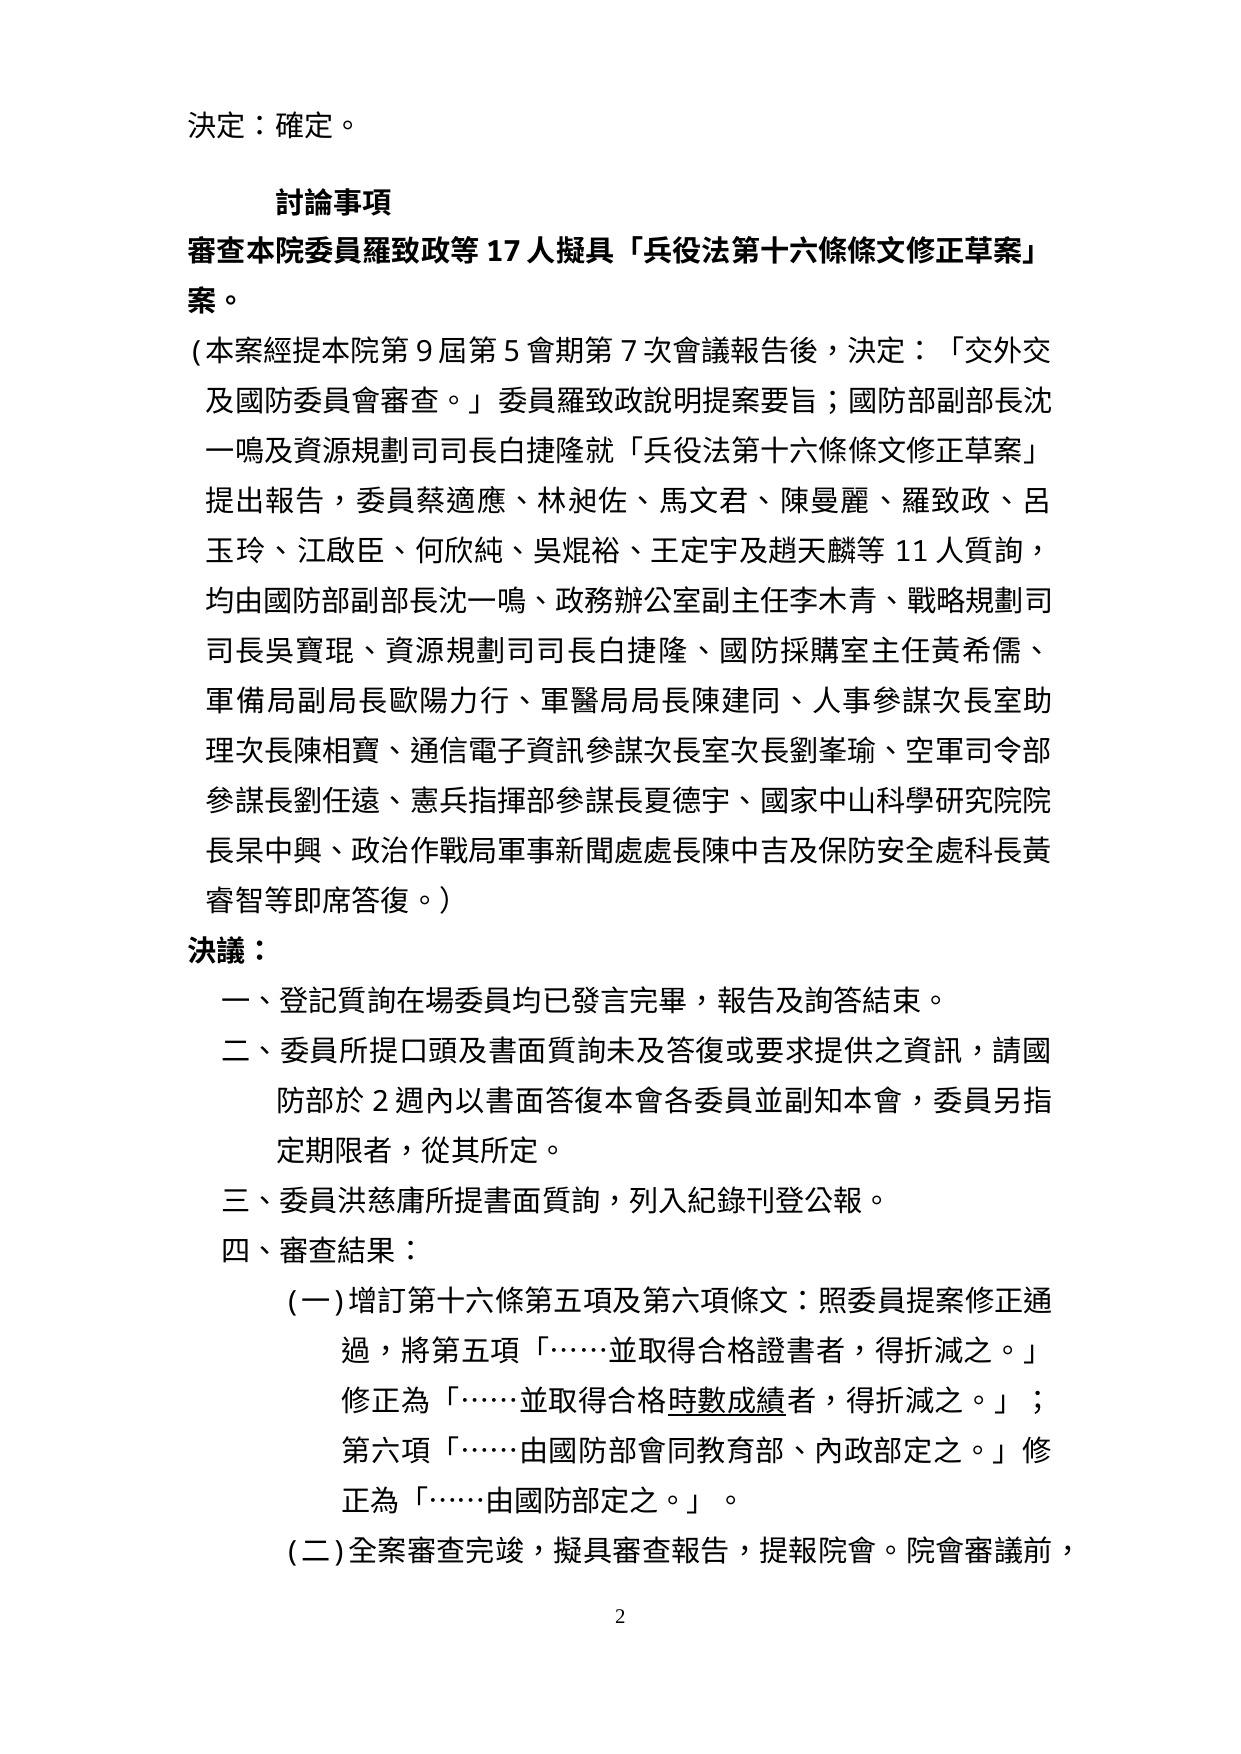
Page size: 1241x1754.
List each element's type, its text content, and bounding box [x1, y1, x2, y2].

text 一、登記質詢在場委員均已發言完畢，報告及詢答結束。 [221, 971, 1053, 1021]
text 討論事項 [275, 159, 1053, 221]
text 三、委員洪慈庸所提書面質詢，列入紀錄刊登公報。 [221, 1171, 1053, 1221]
text 決議： [187, 921, 1053, 971]
text 審查本院委員羅致政等17人擬具「兵役法第十六條條文修正草案」案。 [187, 221, 1053, 321]
text 二、委員所提口頭及書面質詢未及答復或要求提供之資訊，請國防部於2週內以書面答復本會各委員並副知本會，委員另指定期限者，從其所定。 [221, 1021, 1053, 1171]
text (本案經提本院第9屆第5會期第7次會議報告後，決定：「交外交及國防委員會審查。」委員羅致政說明提案要旨；國防部副部長沈一鳴及資源規劃司司長白捷隆就「兵役法第十六條條文修正草案」提出報告，委員蔡適應、林昶佐、馬文君、陳曼麗、羅致政、呂玉玲、江啟臣、何欣純、吳焜裕、王定宇及趙天麟等11人質詢，均由國防部副部長沈一鳴、政務辦公室副主任李木青、戰略規劃司司長吳寶琨、資源規劃司司長白捷隆、國防採購室主任黃希儒、軍備局副局長歐陽力行、軍醫局局長陳建同、人事參謀次長室助理次長陳相寶、通信電子資訊參謀次長室次長劉峯瑜、空軍司令部參謀長劉任遠、憲兵指揮部參謀長夏德宇、國家中山科學研究院院長杲中興、政治作戰局軍事新聞處處長陳中吉及保防安全處科長黃睿智等即席答復。） [187, 321, 1053, 921]
text 四、審查結果： [221, 1221, 1053, 1271]
text 決定：確定。 [187, 96, 1053, 146]
text (二)全案審查完竣，擬具審查報告，提報院會。院會審議前，不須交由黨團協商。院會討論時，由羅委員致政作補充說明。 [283, 1521, 1053, 1571]
text (一)增訂第十六條第五項及第六項條文：照委員提案修正通過，將第五項「……並取得合格證書者，得折減之。」修正為「……並取得合格時數成績者，得折減之。」；第六項「……由國防部會同教育部、內政部定之。」修正為「……由國防部定之。」。 [283, 1271, 1053, 1521]
